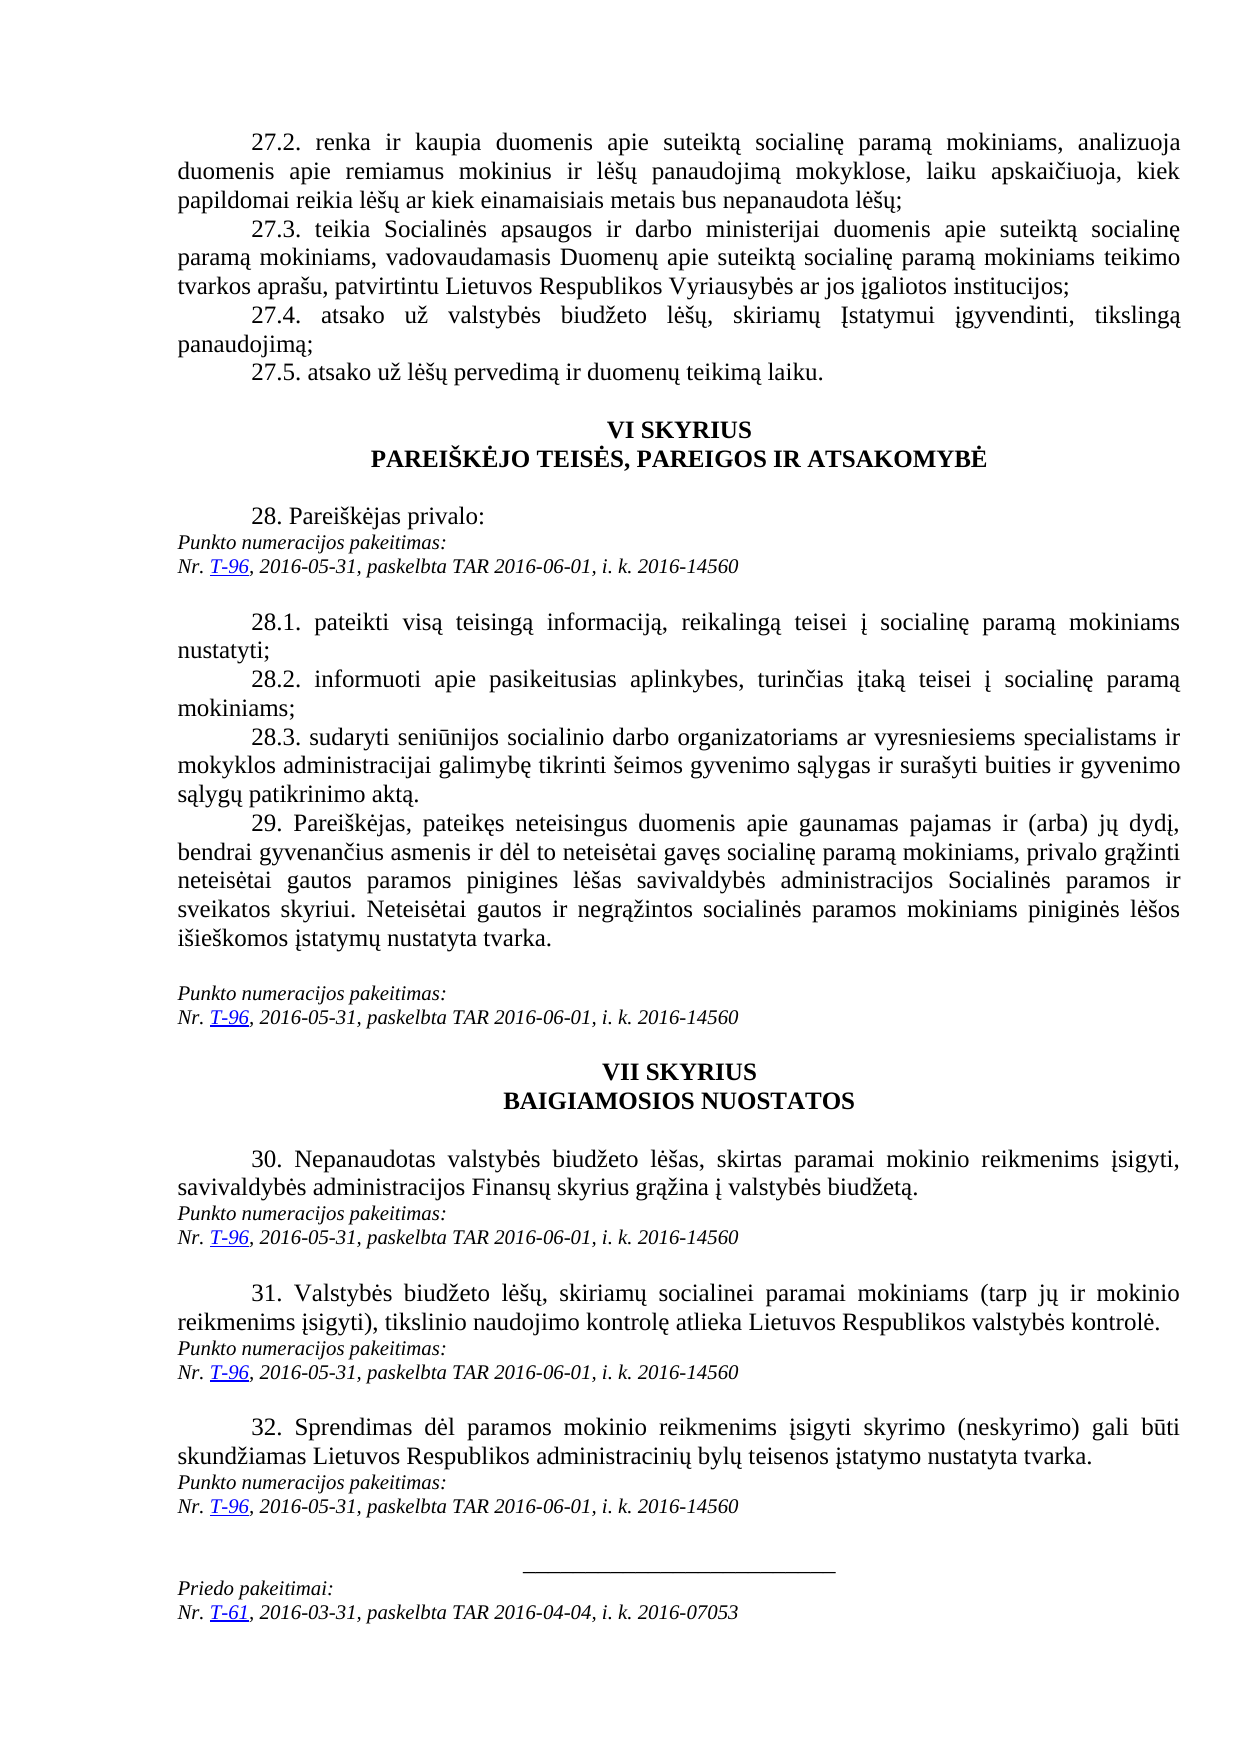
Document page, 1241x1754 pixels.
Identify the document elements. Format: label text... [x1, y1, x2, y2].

text BAIGIAMOSIOS NUOSTATOS [177, 1086, 1181, 1115]
text VII SKYRIUS [177, 1057, 1181, 1086]
text 27.2. renka ir kaupia duomenis apie suteiktą socialinę paramą mokiniams, analizuoja duomenis apie remiamus mokinius ir lėšų panaudojimą mokyklose, laiku apskaičiuoja, kiek papildomai reikia lėšų ar kiek einamaisiais metais bus nepanaudota lėšų; [177, 127, 1181, 214]
text 31. Valstybės biudžeto lėšų, skiriamų socialinei paramai mokiniams (tarp jų ir mokinio reikmenims įsigyti), tikslinio naudojimo kontrolę atlieka Lietuvos Respublikos valstybės kontrolė. [177, 1278, 1181, 1336]
text Priedo pakeitimai: [177, 1576, 1181, 1599]
text 27.3. teikia Socialinės apsaugos ir darbo ministerijai duomenis apie suteiktą socialinę paramą mokiniams, vadovaudamasis Duomenų apie suteiktą socialinę paramą mokiniams teikimo tvarkos aprašu, patvirtintu Lietuvos Respublikos Vyriausybės ar jos įgaliotos institucijos; [177, 214, 1181, 300]
text 27.4. atsako už valstybės biudžeto lėšų, skiriamų Įstatymui įgyvendinti, tikslingą panaudojimą; [177, 300, 1181, 357]
text 29. Pareiškėjas, pateikęs neteisingus duomenis apie gaunamas pajamas ir (arba) jų dydį, bendrai gyvenančius asmenis ir dėl to neteisėtai gavęs socialinę paramą mokiniams, privalo grąžinti neteisėtai gautos paramos pinigines lėšas savivaldybės administracijos Socialinės paramos ir sveikatos skyriui. Neteisėtai gautos ir negrąžintos socialinės paramos mokiniams piniginės lėšos išieškomos įstatymų nustatyta tvarka. [177, 808, 1181, 952]
text 28.1. pateikti visą teisingą informaciją, reikalingą teisei į socialinę paramą mokiniams nustatyti; [177, 607, 1181, 664]
text Nr. T-96, 2016-05-31, paskelbta TAR 2016-06-01, i. k. 2016-14560 [177, 1359, 1181, 1384]
text _________________________ [177, 1547, 1181, 1576]
text Nr. T-96, 2016-05-31, paskelbta TAR 2016-06-01, i. k. 2016-14560 [177, 1225, 1181, 1249]
text 30. Nepanaudotas valstybės biudžeto lėšas, skirtas paramai mokinio reikmenims įsigyti, savivaldybės administracijos Finansų skyrius grąžina į valstybės biudžetą. [177, 1144, 1181, 1201]
text Nr. T-96, 2016-05-31, paskelbta TAR 2016-06-01, i. k. 2016-14560 [177, 554, 1181, 578]
text Punkto numeracijos pakeitimas: [177, 981, 1181, 1004]
text Nr. T-96, 2016-05-31, paskelbta TAR 2016-06-01, i. k. 2016-14560 [177, 1494, 1181, 1518]
text 28.2. informuoti apie pasikeitusias aplinkybes, turinčias įtaką teisei į socialinę paramą mokiniams; [177, 664, 1181, 722]
text Nr. T-96, 2016-05-31, paskelbta TAR 2016-06-01, i. k. 2016-14560 [177, 1004, 1181, 1029]
text 27.5. atsako už lėšų pervedimą ir duomenų teikimą laiku. [177, 357, 1201, 386]
text 28. Pareiškėjas privalo: [177, 501, 1181, 530]
text 32. Sprendimas dėl paramos mokinio reikmenims įsigyti skyrimo (neskyrimo) gali būti skundžiamas Lietuvos Respublikos administracinių bylų teisenos įstatymo nustatyta tvarka. [177, 1412, 1181, 1470]
text Punkto numeracijos pakeitimas: [177, 1336, 1181, 1359]
text Nr. T-61, 2016-03-31, paskelbta TAR 2016-04-04, i. k. 2016-07053 [177, 1599, 1181, 1624]
text 28.3. sudaryti seniūnijos socialinio darbo organizatoriams ar vyresniesiems specialistams ir mokyklos administracijai galimybę tikrinti šeimos gyvenimo sąlygas ir surašyti buities ir gyvenimo sąlygų patikrinimo aktą. [177, 722, 1181, 808]
text Punkto numeracijos pakeitimas: [177, 1201, 1181, 1225]
text Punkto numeracijos pakeitimas: [177, 1470, 1181, 1494]
text PAREIŠKĖJO TEISĖS, PAREIGOS IR ATSAKOMYBĖ [177, 444, 1181, 472]
text VI SKYRIUS [177, 415, 1181, 444]
text Punkto numeracijos pakeitimas: [177, 530, 1181, 554]
